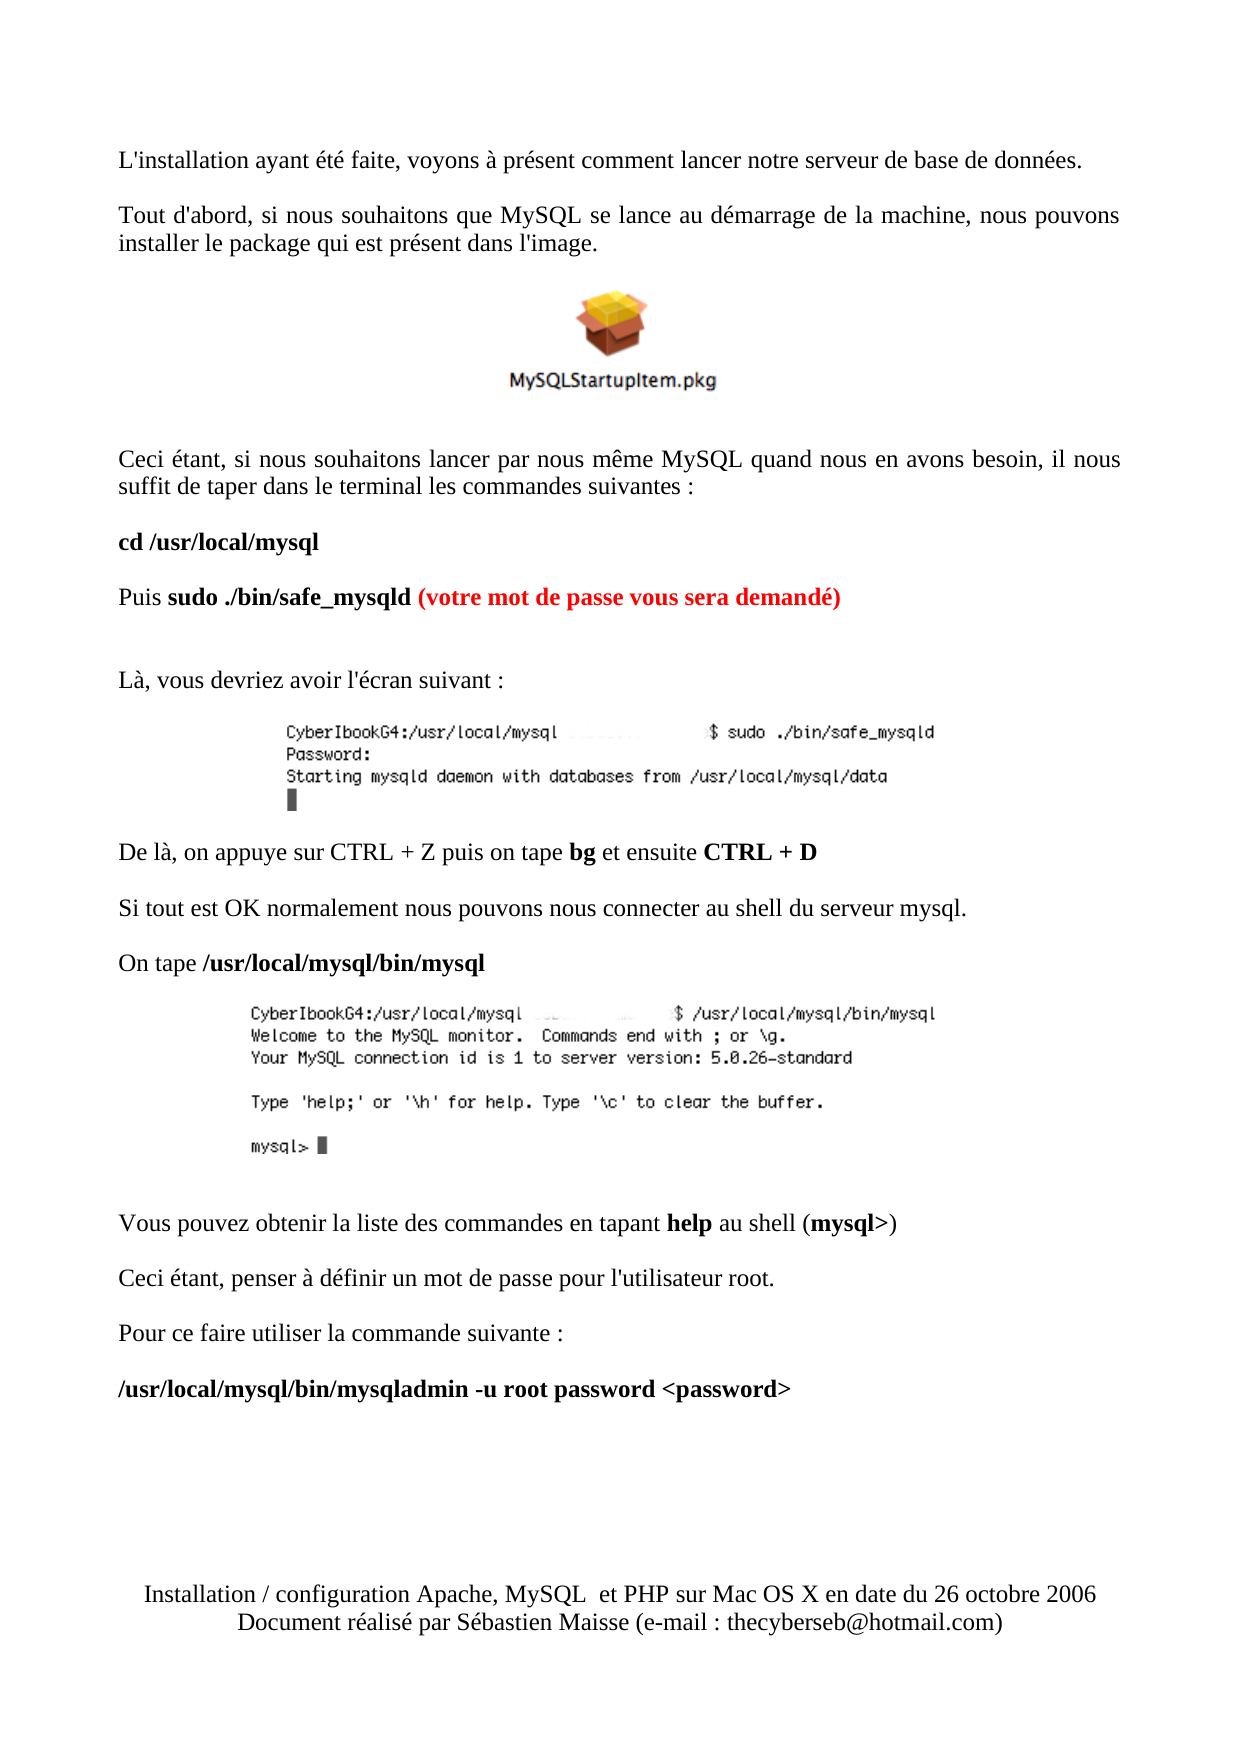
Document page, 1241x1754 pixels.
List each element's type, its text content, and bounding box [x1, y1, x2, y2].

text Tout d'abord, si nous souhaitons que MySQL se lance au démarrage de la machine, nous pouvons installer le package qui est présent dans l'image. [118, 201, 1122, 257]
picture [249, 1004, 991, 1154]
picture [286, 721, 954, 811]
text Puis sudo ./bin/safe_mysqld (votre mot de passe vous sera demandé) [118, 583, 1122, 611]
text Ceci étant, si nous souhaitons lancer par nous même MySQL quand nous en avons besoin, il nous suffit de taper dans le terminal les commandes suivantes : [118, 445, 1122, 500]
text /usr/local/mysql/bin/mysqladmin -u root password <password> [118, 1375, 1122, 1403]
text De là, on appuye sur CTRL + Z puis on tape bg et ensuite CTRL + D [118, 838, 1122, 866]
picture [486, 284, 754, 417]
text Vous pouvez obtenir la liste des commandes en tapant help au shell (mysql>) [118, 1209, 1122, 1236]
text On tape /usr/local/mysql/bin/mysql [118, 949, 1122, 977]
text Si tout est OK normalement nous pouvons nous connecter au shell du serveur mysql. [118, 894, 1122, 922]
text Pour ce faire utiliser la commande suivante : [118, 1319, 1122, 1347]
text L'installation ayant été faite, voyons à présent comment lancer notre serveur de base de données. [118, 146, 1122, 173]
text Ceci étant, penser à définir un mot de passe pour l'utilisateur root. [118, 1264, 1122, 1292]
text cd /usr/local/mysql [118, 528, 1122, 556]
text Là, vous devriez avoir l'écran suivant : [118, 666, 1122, 694]
